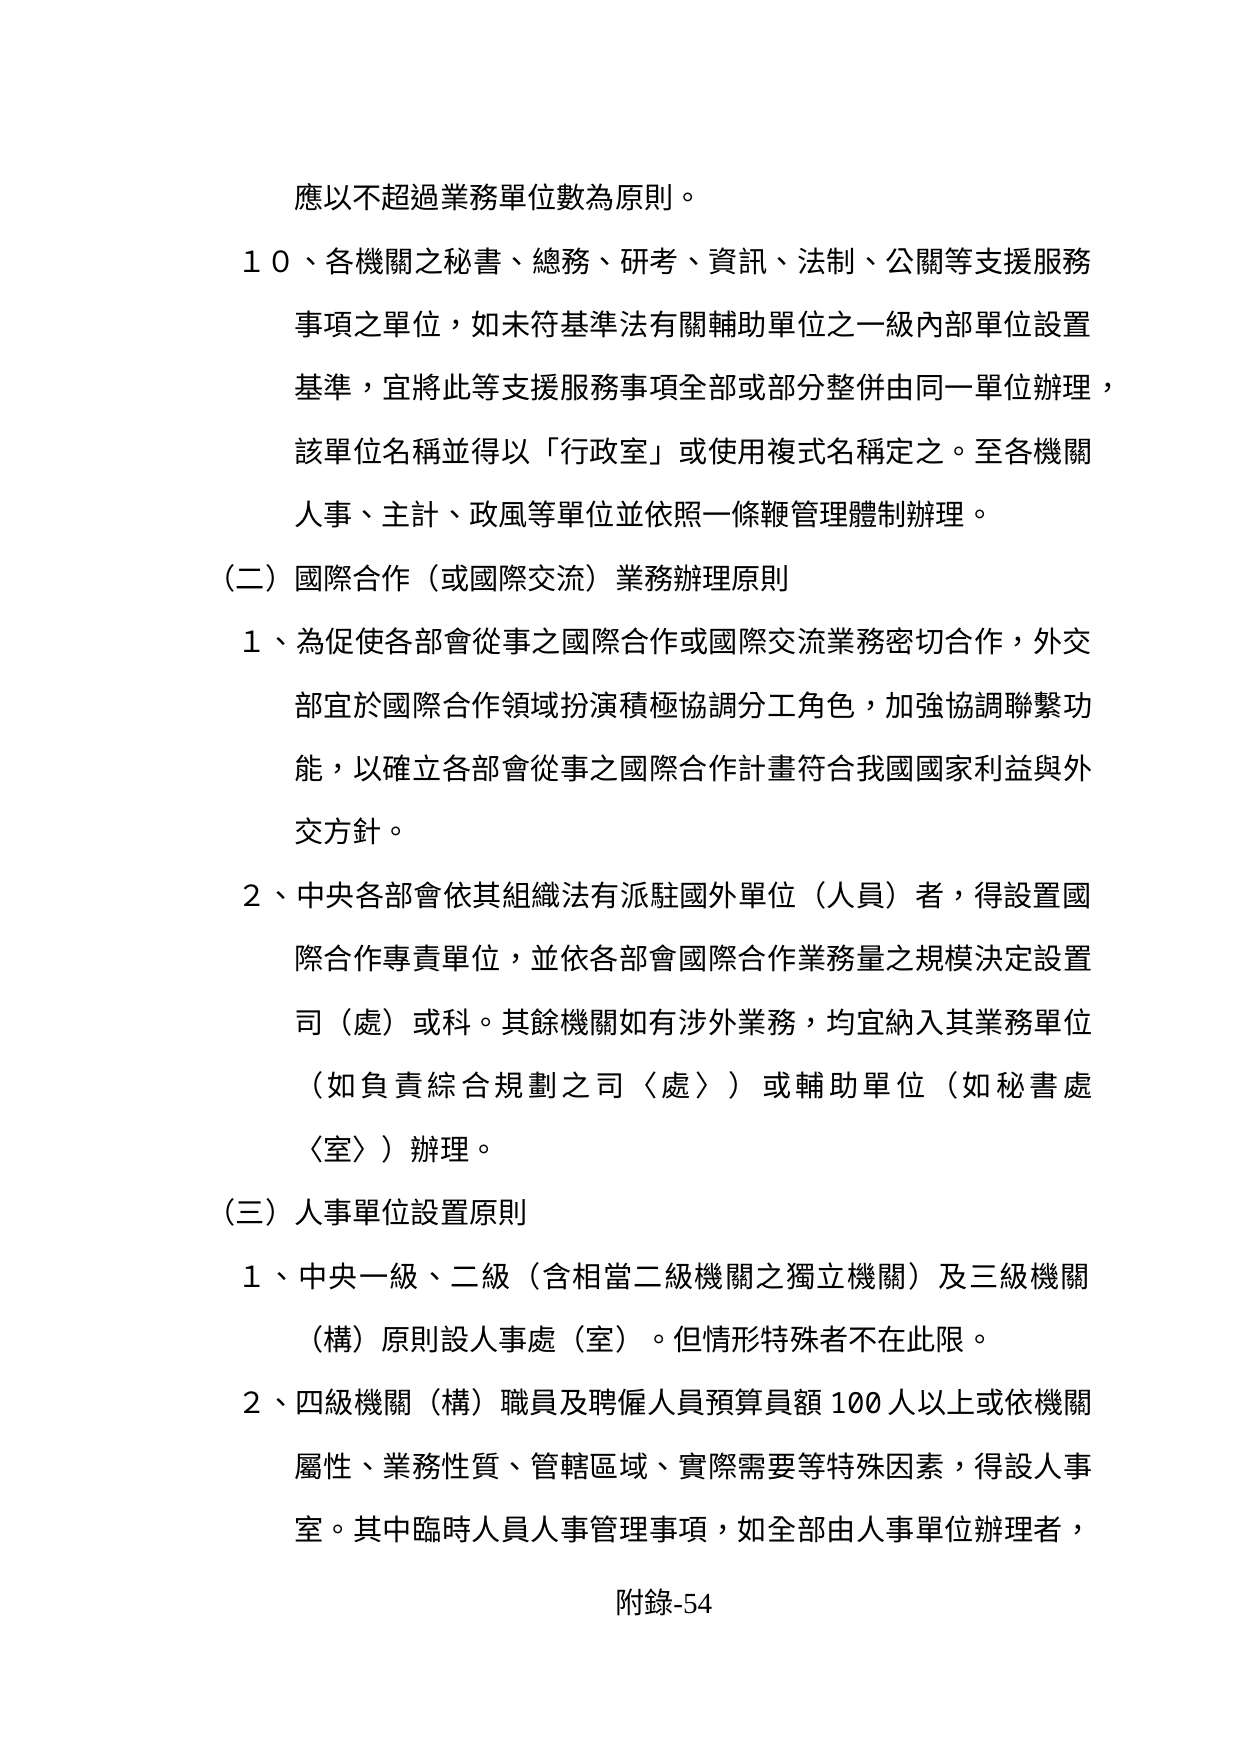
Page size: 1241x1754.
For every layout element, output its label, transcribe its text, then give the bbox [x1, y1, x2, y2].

text ２、四級機關（構）職員及聘僱人員預算員額100人以上或依機關屬性、業務性質、管轄區域、實際需要等特殊因素，得設人事室。其中臨時人員人事管理事項，如全部由人事單位辦理者， [237, 1380, 1093, 1549]
text 應以不超過業務單位數為原則。 [237, 175, 1093, 217]
text １、中央一級、二級（含相當二級機關之獨立機關）及三級機關（構）原則設人事處（室）。但情形特殊者不在此限。 [237, 1253, 1093, 1359]
text （二）國際合作（或國際交流）業務辦理原則 [206, 555, 1093, 598]
text ２、中央各部會依其組織法有派駐國外單位（人員）者，得設置國際合作專責單位，並依各部會國際合作業務量之規模決定設置司（處）或科。其餘機關如有涉外業務，均宜納入其業務單位（如負責綜合規劃之司〈處〉）或輔助單位（如秘書處〈室〉）辦理。 [237, 872, 1093, 1168]
text １０、各機關之秘書、總務、研考、資訊、法制、公關等支援服務事項之單位，如未符基準法有關輔助單位之一級內部單位設置基準，宜將此等支援服務事項全部或部分整併由同一單位辦理，該單位名稱並得以「行政室」或使用複式名稱定之。至各機關人事、主計、政風等單位並依照一條鞭管理體制辦理。 [237, 238, 1093, 534]
text （三）人事單位設置原則 [206, 1190, 1093, 1232]
text １、為促使各部會從事之國際合作或國際交流業務密切合作，外交部宜於國際合作領域扮演積極協調分工角色，加強協調聯繫功能，以確立各部會從事之國際合作計畫符合我國國家利益與外交方針。 [237, 619, 1093, 851]
